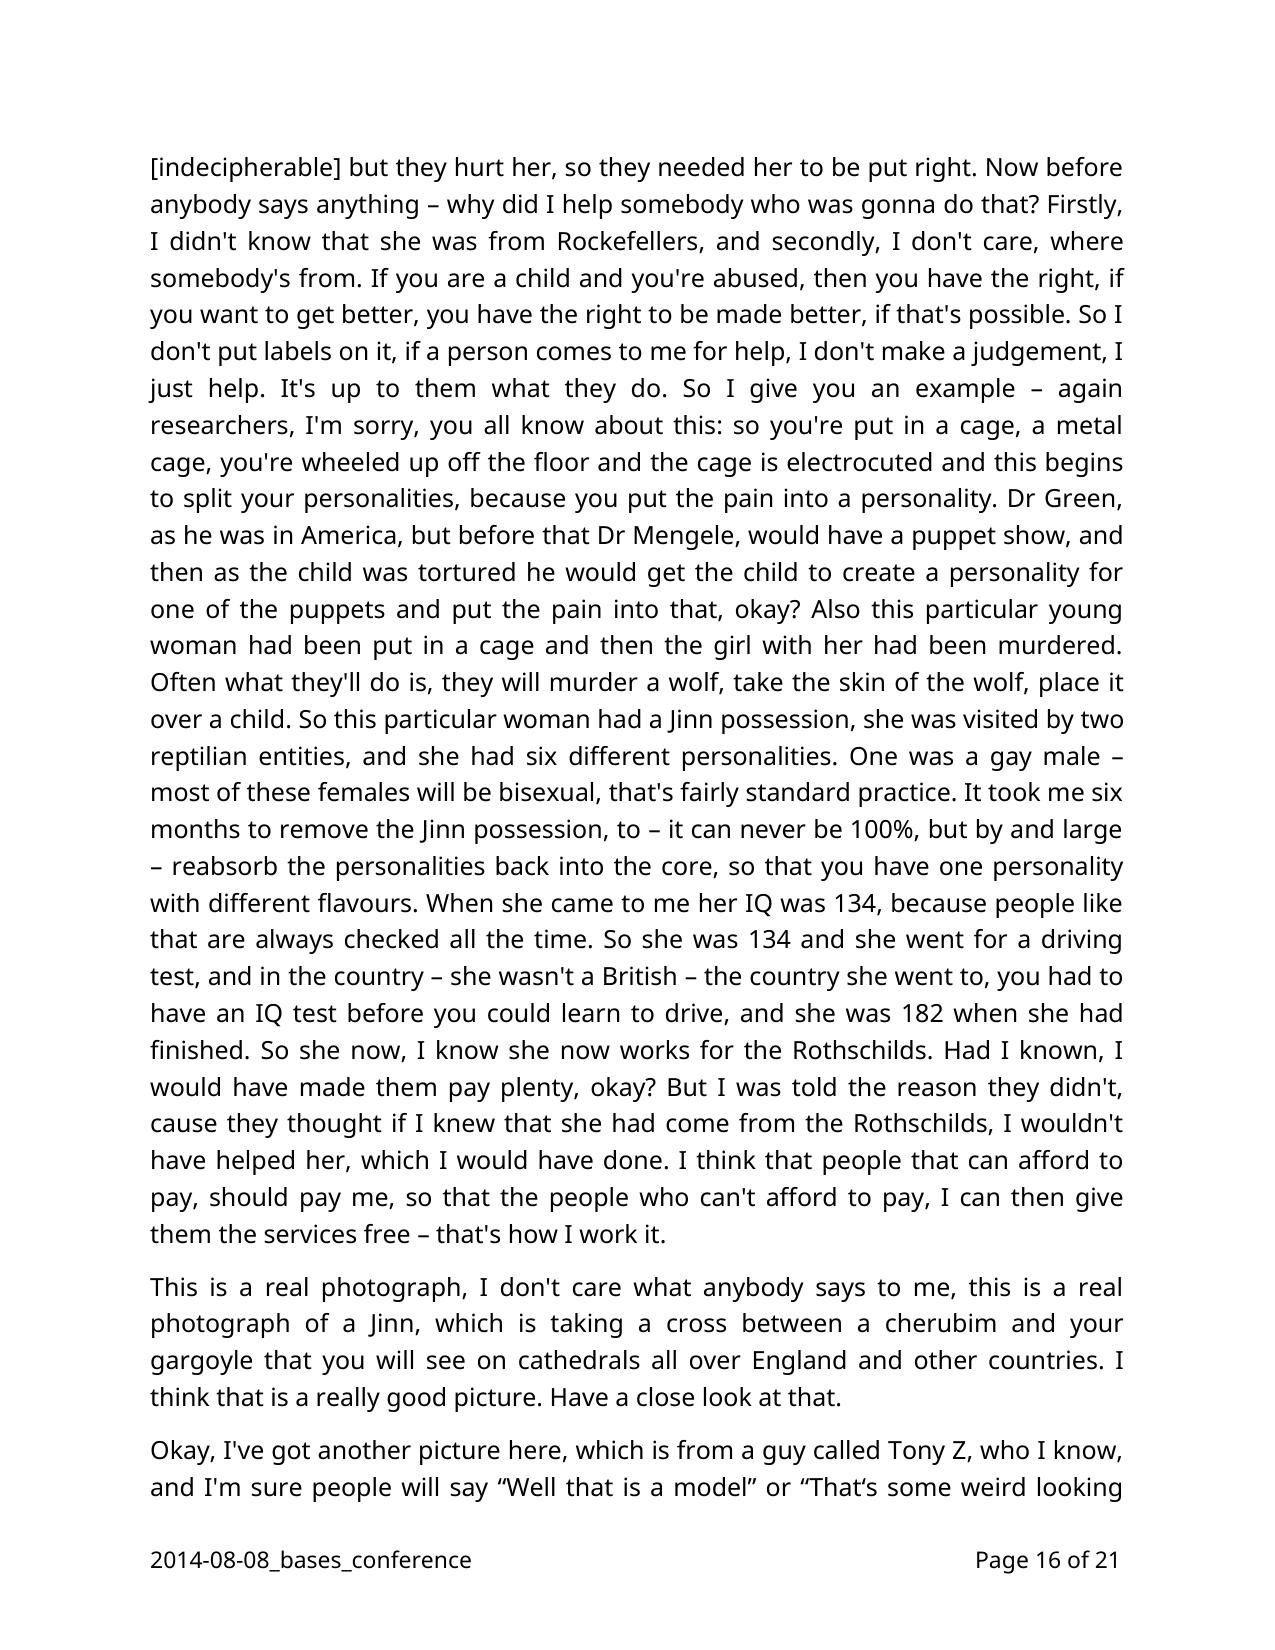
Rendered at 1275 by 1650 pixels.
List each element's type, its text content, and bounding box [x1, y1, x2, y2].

text [indecipherable] but they hurt her, so they needed her to be put right. Now before anybody says anything – why did I help somebody who was gonna do that? Firstly, I didn't know that she was from Rockefellers, and secondly, I don't care, where somebody's from. If you are a child and you're abused, then you have the right, if you want to get better, you have the right to be made better, if that's possible. So I don't put labels on it, if a person comes to me for help, I don't make a judgement, I just help. It's up to them what they do. So I give you an example – again researchers, I'm sorry, you all know about this: so you're put in a cage, a metal cage, you're wheeled up off the floor and the cage is electrocuted and this begins to split your personalities, because you put the pain into a personality. Dr Green, as he was in America, but before that Dr Mengele, would have a puppet show, and then as the child was tortured he would get the child to create a personality for one of the puppets and put the pain into that, okay? Also this particular young woman had been put in a cage and then the girl with her had been murdered. Often what they'll do is, they will murder a wolf, take the skin of the wolf, place it over a child. So this particular woman had a Jinn possession, she was visited by two reptilian entities, and she had six different personalities. One was a gay male – most of these females will be bisexual, that's fairly standard practice. It took me six months to remove the Jinn possession, to – it can never be 100%, but by and large – reabsorb the personalities back into the core, so that you have one personality with different flavours. When she came to me her IQ was 134, because people like that are always checked all the time. So she was 134 and she went for a driving test, and in the country – she wasn't a British – the country she went to, you had to have an IQ test before you could learn to drive, and she was 182 when she had finished. So she now, I know she now works for the Rothschilds. Had I known, I would have made them pay plenty, okay? But I was told the reason they didn't, cause they thought if I knew that she had come from the Rothschilds, I wouldn't have helped her, which I would have done. I think that people that can afford to pay, should pay me, so that the people who can't afford to pay, I can then give them the services free – that's how I work it. [150, 150, 1125, 1250]
text Okay, I've got another picture here, which is from a guy called Tony Z, who I know, and I'm sure people will say “Well that is a model” or “That‘s some weird looking [150, 1433, 1125, 1503]
text This is a real photograph, I don't care what anybody says to me, this is a real photograph of a Jinn, which is taking a cross between a cherubim and your gargoyle that you will see on cathedrals all over England and other countries. I think that is a really good picture. Have a close look at that. [150, 1269, 1125, 1414]
